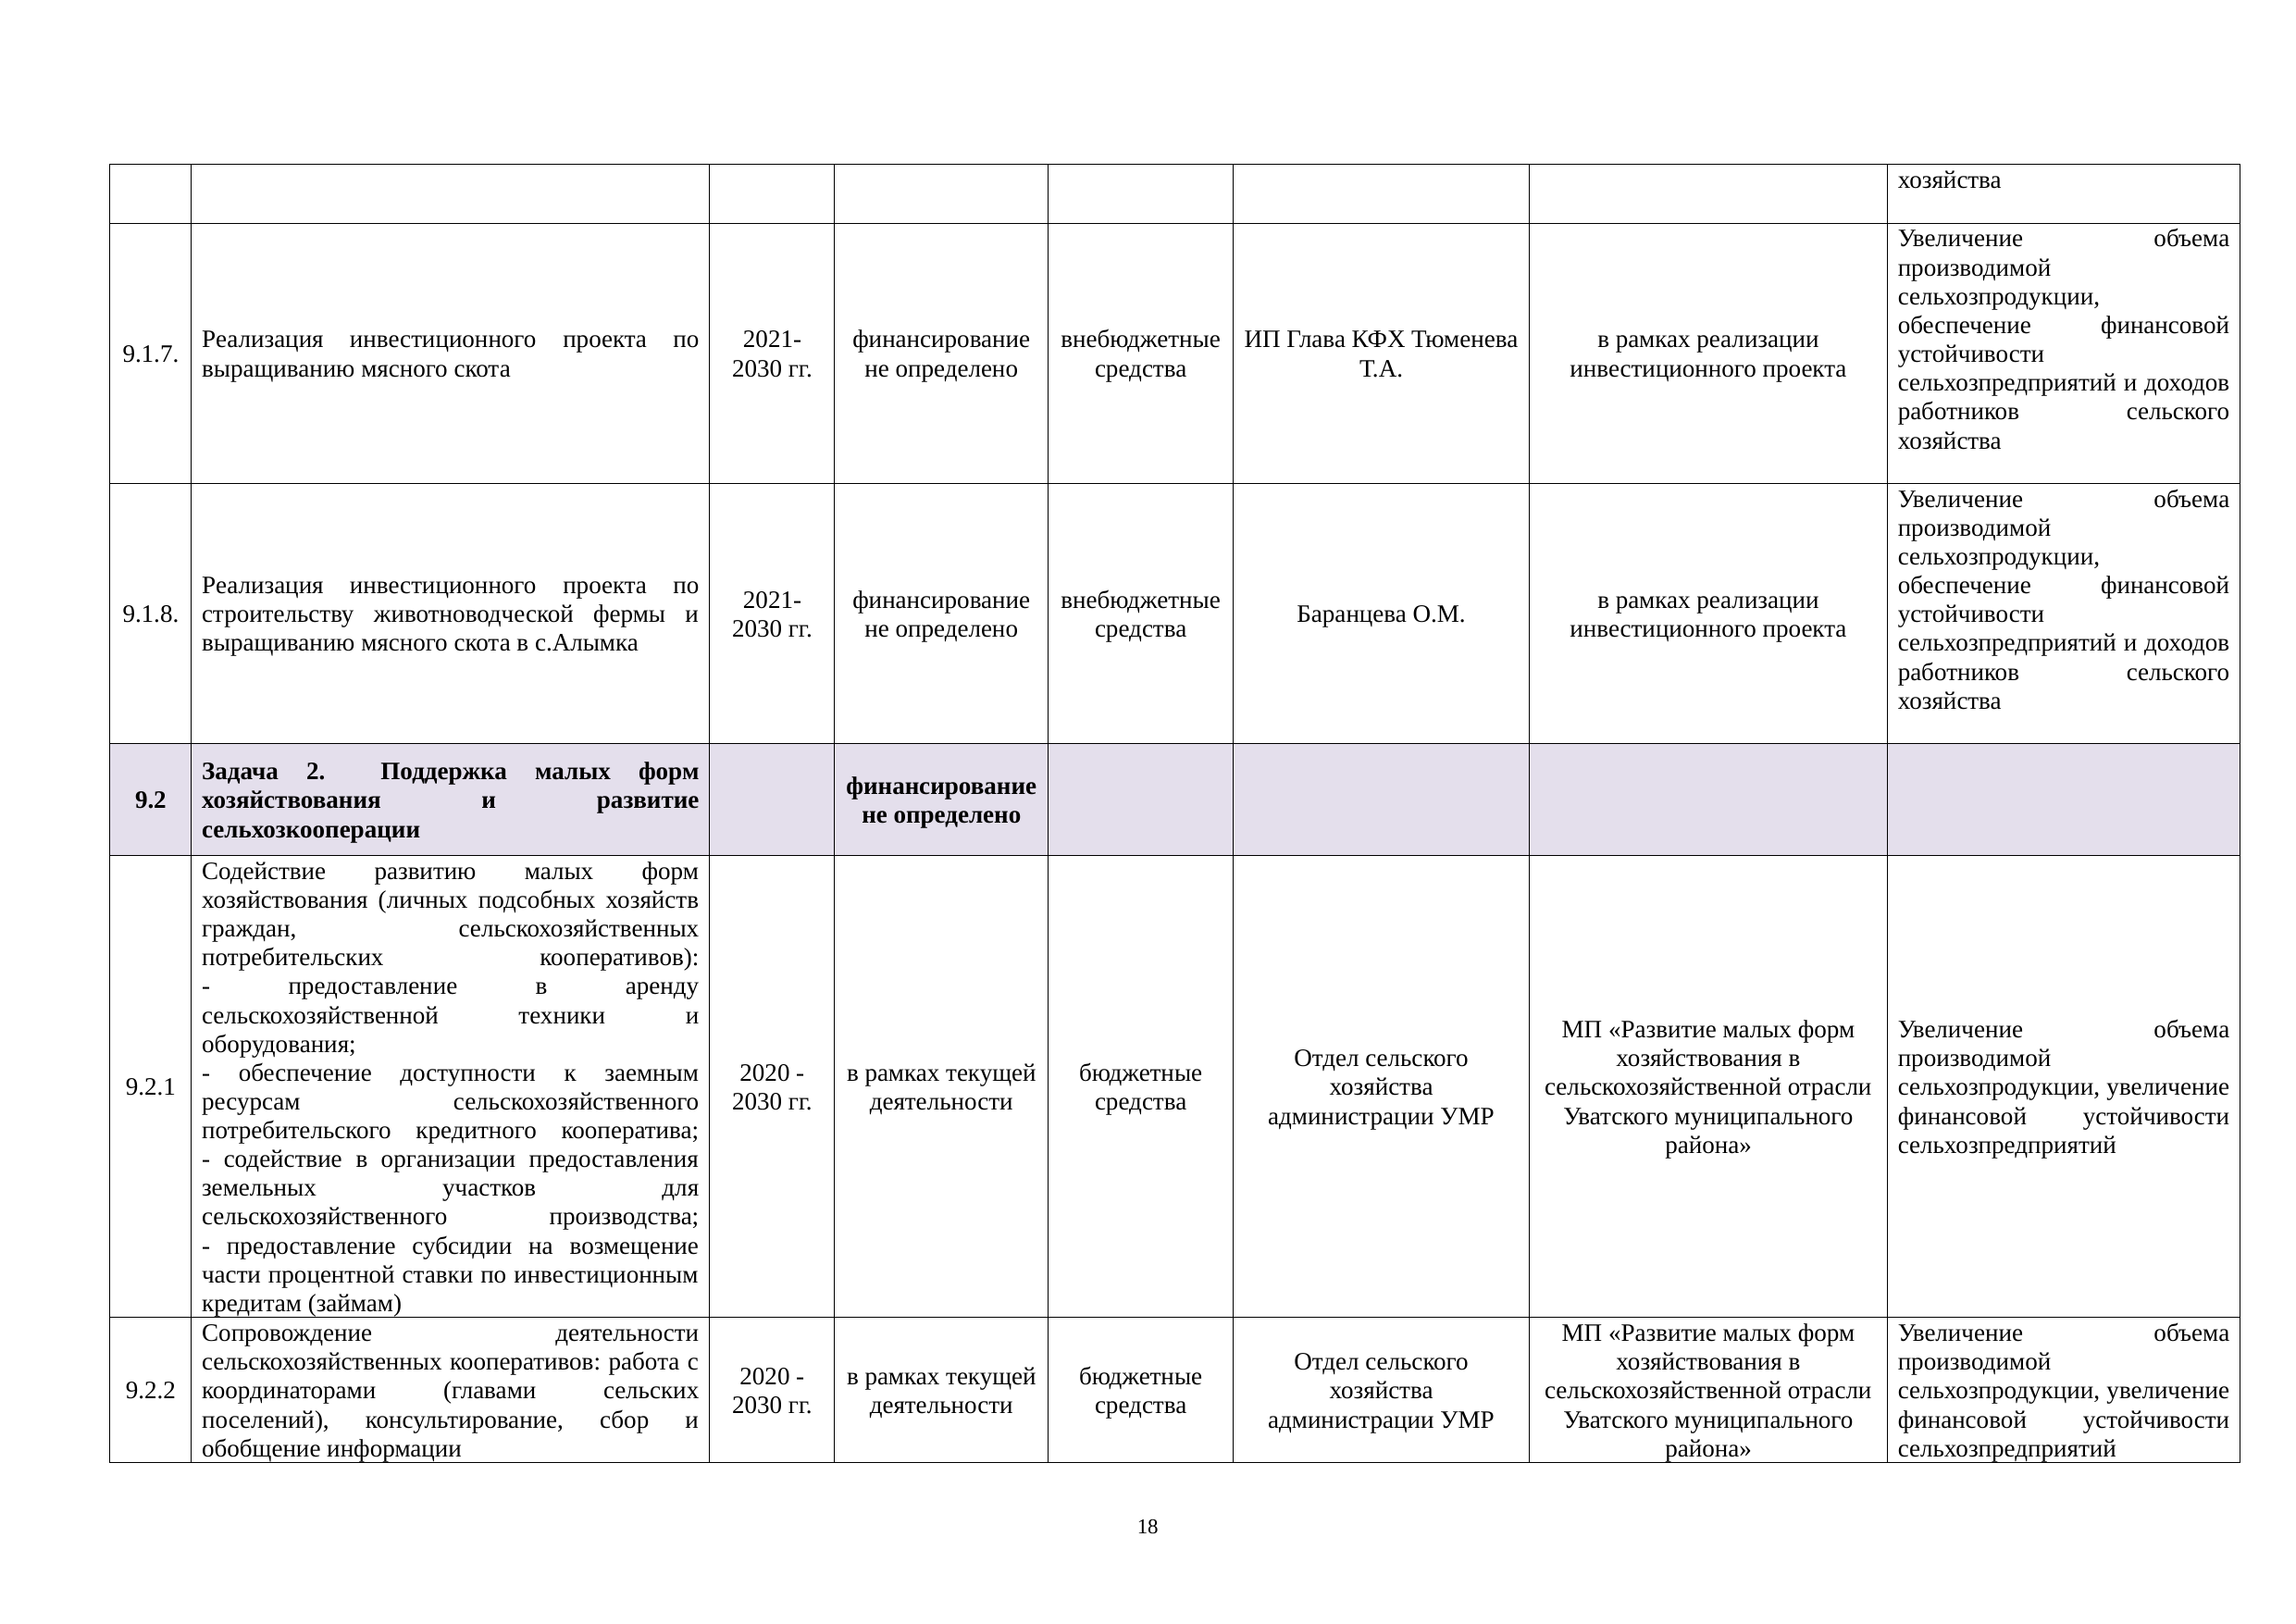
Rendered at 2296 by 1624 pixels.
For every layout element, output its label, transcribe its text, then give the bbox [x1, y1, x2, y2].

table_cell Отдел сельского хозяйства администрации УМР [1234, 1318, 1529, 1462]
table_cell финансирование не определено [835, 224, 1048, 483]
table_cell [835, 165, 1048, 223]
table_cell финансирование не определено [835, 744, 1048, 855]
table_cell [1530, 744, 1887, 855]
table_cell Баранцева О.М. [1234, 484, 1529, 743]
table_cell финансирование не определено [835, 484, 1048, 743]
table_cell ИП Глава КФХ Тюменева Т.А. [1234, 224, 1529, 483]
table_cell 9.1.7. [110, 224, 191, 483]
table_cell МП «Развитие малых форм хозяйствования в сельскохозяйственной отрасли Уватского муниципального района» [1530, 1318, 1887, 1462]
table_cell [192, 165, 709, 223]
table_cell [1888, 744, 2240, 855]
table_cell бюджетные средства [1049, 1318, 1233, 1462]
table_cell Сопровождение деятельности сельскохозяйственных кооперативов: работа с координаторами (главами сельских поселений), консультирование, сбор и обобщение информации [192, 1318, 709, 1462]
table_cell 2020 - 2030 гг. [710, 1318, 834, 1462]
table_cell в рамках текущей деятельности [835, 856, 1048, 1317]
table_cell внебюджетные средства [1049, 484, 1233, 743]
table_cell Реализация инвестиционного проекта по выращиванию мясного скота [192, 224, 709, 483]
table_cell 9.2 [110, 744, 191, 855]
table_cell в рамках реализации инвестиционного проекта [1530, 484, 1887, 743]
table_cell 2020 - 2030 гг. [710, 856, 834, 1317]
table_cell хозяйства [1888, 165, 2240, 223]
table_cell Реализация инвестиционного проекта по строительству животноводческой фермы и выращиванию мясного скота в с.Алымка [192, 484, 709, 743]
table_cell 2021-2030 гг. [710, 484, 834, 743]
table_cell бюджетные средства [1049, 856, 1233, 1317]
table_cell [1234, 744, 1529, 855]
table_cell 9.2.1 [110, 856, 191, 1317]
table_cell 2021-2030 гг. [710, 224, 834, 483]
table_cell [710, 744, 834, 855]
table_cell Увеличение объема производимой сельхозпродукции, увеличение финансовой устойчивости сельхозпредприятий [1888, 1318, 2240, 1462]
table_cell Содействие развитию малых форм хозяйствования (личных подсобных хозяйств граждан, сельскохозяйственных потребительских кооперативов): - предоставление в аренду сельскохозяйственной техники и оборудования; - обеспечение доступности к заемным ресурсам сельскохозяйственного потребительского кредитного кооператива; - содействие в организации предоставления земельных участков для сельскохозяйственного производства; - предоставление субсидии на возмещение части процентной ставки по инвестиционным кредитам (займам) [192, 856, 709, 1317]
table_cell в рамках реализации инвестиционного проекта [1530, 224, 1887, 483]
table_cell [1049, 744, 1233, 855]
table_cell МП «Развитие малых форм хозяйствования в сельскохозяйственной отрасли Уватского муниципального района» [1530, 856, 1887, 1317]
table_cell Увеличение объема производимой сельхозпродукции, увеличение финансовой устойчивости сельхозпредприятий [1888, 856, 2240, 1317]
table_cell [710, 165, 834, 223]
table_cell [1049, 165, 1233, 223]
table_cell [110, 165, 191, 223]
table_cell внебюджетные средства [1049, 224, 1233, 483]
table_cell 9.1.8. [110, 484, 191, 743]
table_cell [1530, 165, 1887, 223]
table_cell [1234, 165, 1529, 223]
table_cell Увеличение объема производимой сельхозпродукции, обеспечение финансовой устойчивости сельхозпредприятий и доходов работников сельского хозяйства [1888, 224, 2240, 483]
table_cell Отдел сельского хозяйства администрации УМР [1234, 856, 1529, 1317]
table_cell 9.2.2 [110, 1318, 191, 1462]
table_cell Задача 2. Поддержка малых форм хозяйствования и развитие сельхозкооперации [192, 744, 709, 855]
table_cell в рамках текущей деятельности [835, 1318, 1048, 1462]
table_cell Увеличение объема производимой сельхозпродукции, обеспечение финансовой устойчивости сельхозпредприятий и доходов работников сельского хозяйства [1888, 484, 2240, 743]
